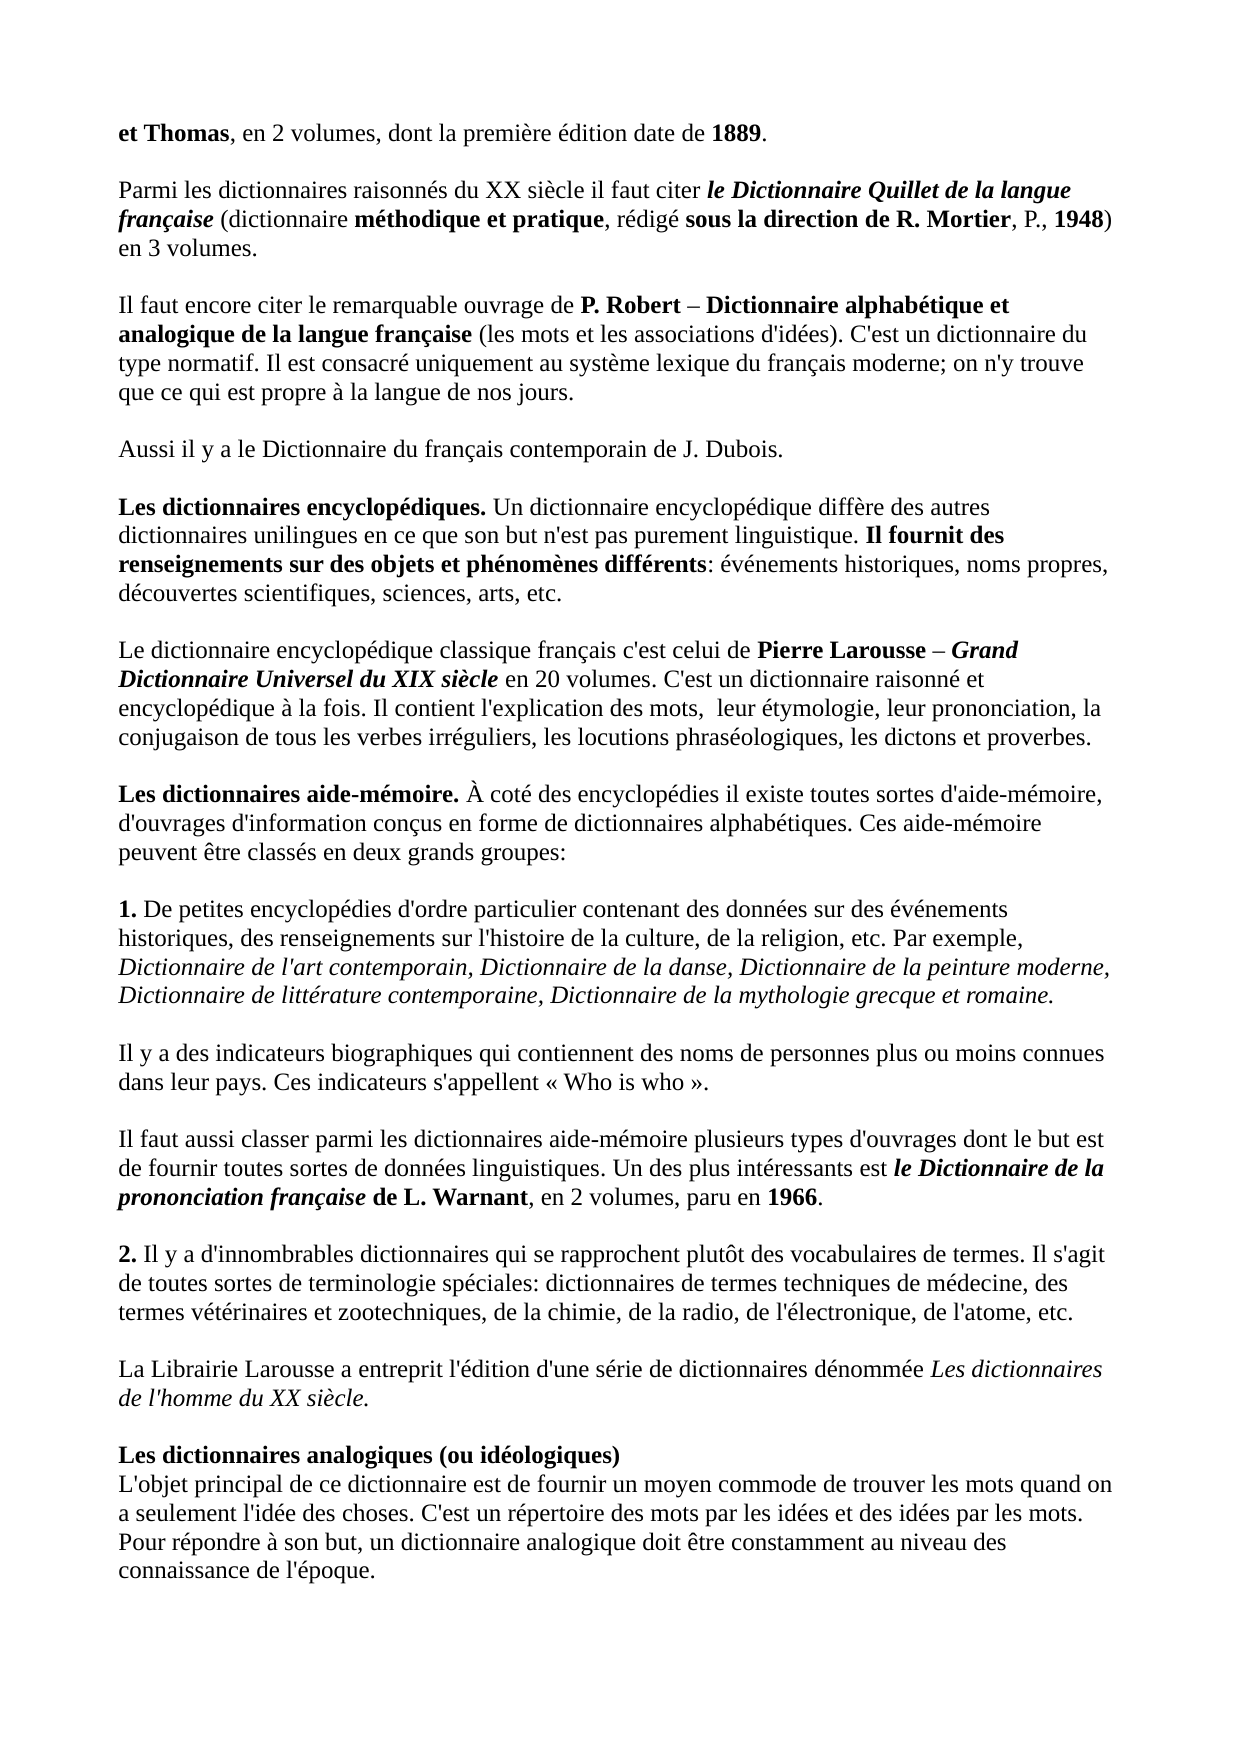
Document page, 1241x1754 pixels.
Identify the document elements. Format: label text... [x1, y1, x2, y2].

text Les dictionnaires encyclopédiques. Un dictionnaire encyclopédique diffère des autres dictionnaires unilingues en ce que son but n'est pas purement linguistique. Il fournit des renseignements sur des objets et phénomènes différents: événements historiques, noms propres, découvertes scientifiques, sciences, arts, etc. [118, 492, 1122, 607]
text 2. Il y a d'innombrables dictionnaires qui se rapprochent plutôt des vocabulaires de termes. Il s'agit de toutes sortes de terminologie spéciales: dictionnaires de termes techniques de médecine, des termes vétérinaires et zootechniques, de la chimie, de la radio, de l'électronique, de l'atome, etc. [118, 1239, 1122, 1326]
text 1. De petites encyclopédies d'ordre particulier contenant des données sur des événements historiques, des renseignements sur l'histoire de la culture, de la religion, etc. Par exemple, Dictionnaire de l'art contemporain, Dictionnaire de la danse, Dictionnaire de la peinture moderne, Dictionnaire de littérature contemporaine, Dictionnaire de la mythologie grecque et romaine. [118, 894, 1122, 1009]
text et Thomas, en 2 volumes, dont la première édition date de 1889. [118, 118, 1122, 147]
text Parmi les dictionnaires raisonnés du XX siècle il faut citer le Dictionnaire Quillet de la langue française (dictionnaire méthodique et pratique, rédigé sous la direction de R. Mortier, P., 1948) en 3 volumes. [118, 176, 1122, 262]
text L'objet principal de ce dictionnaire est de fournir un moyen commode de trouver les mots quand on a seulement l'idée des choses. C'est un répertoire des mots par les idées et des idées par les mots. Pour répondre à son but, un dictionnaire analogique doit être constamment au niveau des connaissance de l'époque. [118, 1469, 1122, 1584]
text Les dictionnaires aide-mémoire. À coté des encyclopédies il existe toutes sortes d'aide-mémoire, d'ouvrages d'information conçus en forme de dictionnaires alphabétiques. Ces aide-mémoire peuvent être classés en deux grands groupes: [118, 779, 1122, 866]
text Il faut aussi classer parmi les dictionnaires aide-mémoire plusieurs types d'ouvrages dont le but est de fournir toutes sortes de données linguistiques. Un des plus intéressants est le Dictionnaire de la prononciation française de L. Warnant, en 2 volumes, paru en 1966. [118, 1124, 1122, 1211]
text Il faut encore citer le remarquable ouvrage de P. Robert – Dictionnaire alphabétique et analogique de la langue française (les mots et les associations d'idées). C'est un dictionnaire du type normatif. Il est consacré uniquement au système lexique du français moderne; on n'y trouve que ce qui est propre à la langue de nos jours. [118, 291, 1122, 406]
text Les dictionnaires analogiques (ou idéologiques) [118, 1441, 1122, 1469]
text La Librairie Larousse a entreprit l'édition d'une série de dictionnaires dénommée Les dictionnaires de l'homme du XX siècle. [118, 1354, 1122, 1412]
text Aussi il y a le Dictionnaire du français contemporain de J. Dubois. [118, 434, 1122, 463]
text Le dictionnaire encyclopédique classique français c'est celui de Pierre Larousse – Grand Dictionnaire Universel du XIX siècle en 20 volumes. C'est un dictionnaire raisonné et encyclopédique à la fois. Il contient l'explication des mots, leur étymologie, leur prononciation, la conjugaison de tous les verbes irréguliers, les locutions phraséologiques, les dictons et proverbes. [118, 636, 1122, 751]
text Il y a des indicateurs biographiques qui contiennent des noms de personnes plus ou moins connues dans leur pays. Ces indicateurs s'appellent « Who is who ». [118, 1038, 1122, 1096]
